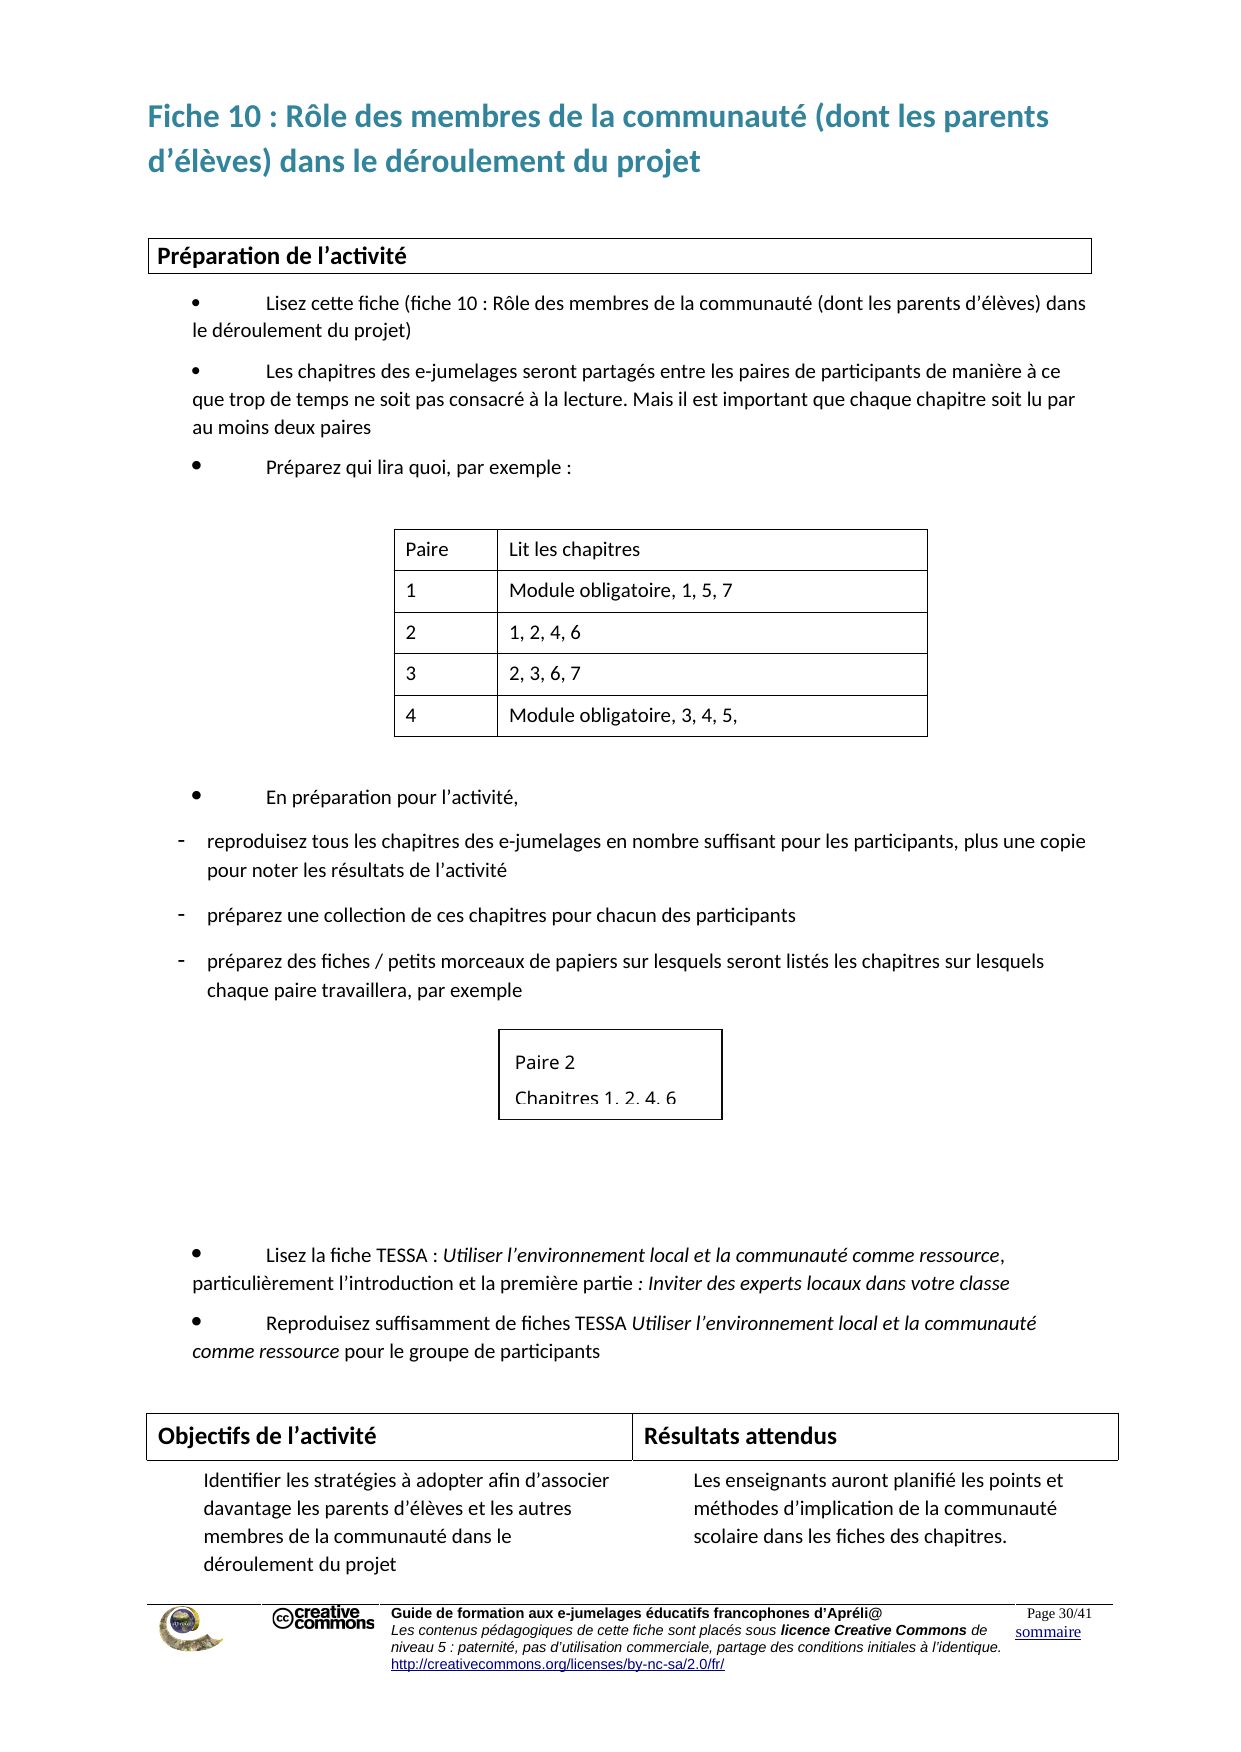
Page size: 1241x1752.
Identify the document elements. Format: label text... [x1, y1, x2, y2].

table_cell Les enseignants auront planifié les points et méthodes d’implication de la communauté scolaire dans les fiches des chapitres. [633, 1461, 1118, 1585]
table_cell 3 [395, 654, 497, 694]
table_header Objectifs de l’activité [147, 1414, 632, 1460]
text Fiche 10 : Rôle des membres de la communauté (dont les parents d’élèves) dans le déroulement du projet [148, 95, 1092, 180]
list Préparez qui lira quoi, par exemple : [192, 454, 1092, 480]
table_cell Module obligatoire, 1, 5, 7 [498, 571, 927, 612]
list Paire 2 [514, 1049, 706, 1075]
list En préparation pour l’activité, [192, 784, 1092, 809]
list Lisez cette fiche (fiche 10 : Rôle des membres de la communauté (dont les parents d’élèves) dans le déroulement du projet) [192, 290, 1092, 343]
table_cell 4 [395, 696, 497, 736]
list Lisez la fiche TESSA : Utiliser l’environnement local et la communauté comme ressource, particulièrement l’introduction et la première partie : Inviter des experts locaux dans votre classe [192, 1242, 1092, 1295]
table_header Résultats attendus [633, 1414, 1118, 1460]
table_header Lit les chapitres [498, 530, 927, 570]
text Préparation de l’activité [149, 239, 1091, 273]
table_cell 2 [395, 613, 497, 653]
list Chapitres 1, 2, 4, 6 [514, 1086, 706, 1104]
table_cell 1 [395, 571, 497, 612]
list préparez une collection de ces chapitres pour chacun des participants [177, 898, 1092, 928]
list Les chapitres des e-jumelages seront partagés entre les paires de participants de manière à ce que trop de temps ne soit pas consacré à la lecture. Mais il est important que chaque chapitre soit lu par au moins deux paires [192, 358, 1092, 439]
list préparez des fiches / petits morceaux de papiers sur lesquels seront listés les chapitres sur lesquels chaque paire travaillera, par exemple [177, 944, 1092, 1146]
table_header Paire [395, 530, 497, 570]
table_cell 1, 2, 4, 6 [498, 613, 927, 653]
table_cell 2, 3, 6, 7 [498, 654, 927, 694]
table_cell Identifier les stratégies à adopter afin d’associer davantage les parents d’élèves et les autres membres de la communauté dans le déroulement du projet [147, 1461, 632, 1585]
table_cell Module obligatoire, 3, 4, 5, [498, 696, 927, 736]
list reproduisez tous les chapitres des e-jumelages en nombre suffisant pour les participants, plus une copie pour noter les résultats de l’activité [177, 824, 1092, 883]
list Reproduisez suffisamment de fiches TESSA Utiliser l’environnement local et la communauté comme ressource pour le groupe de participants [192, 1310, 1092, 1364]
